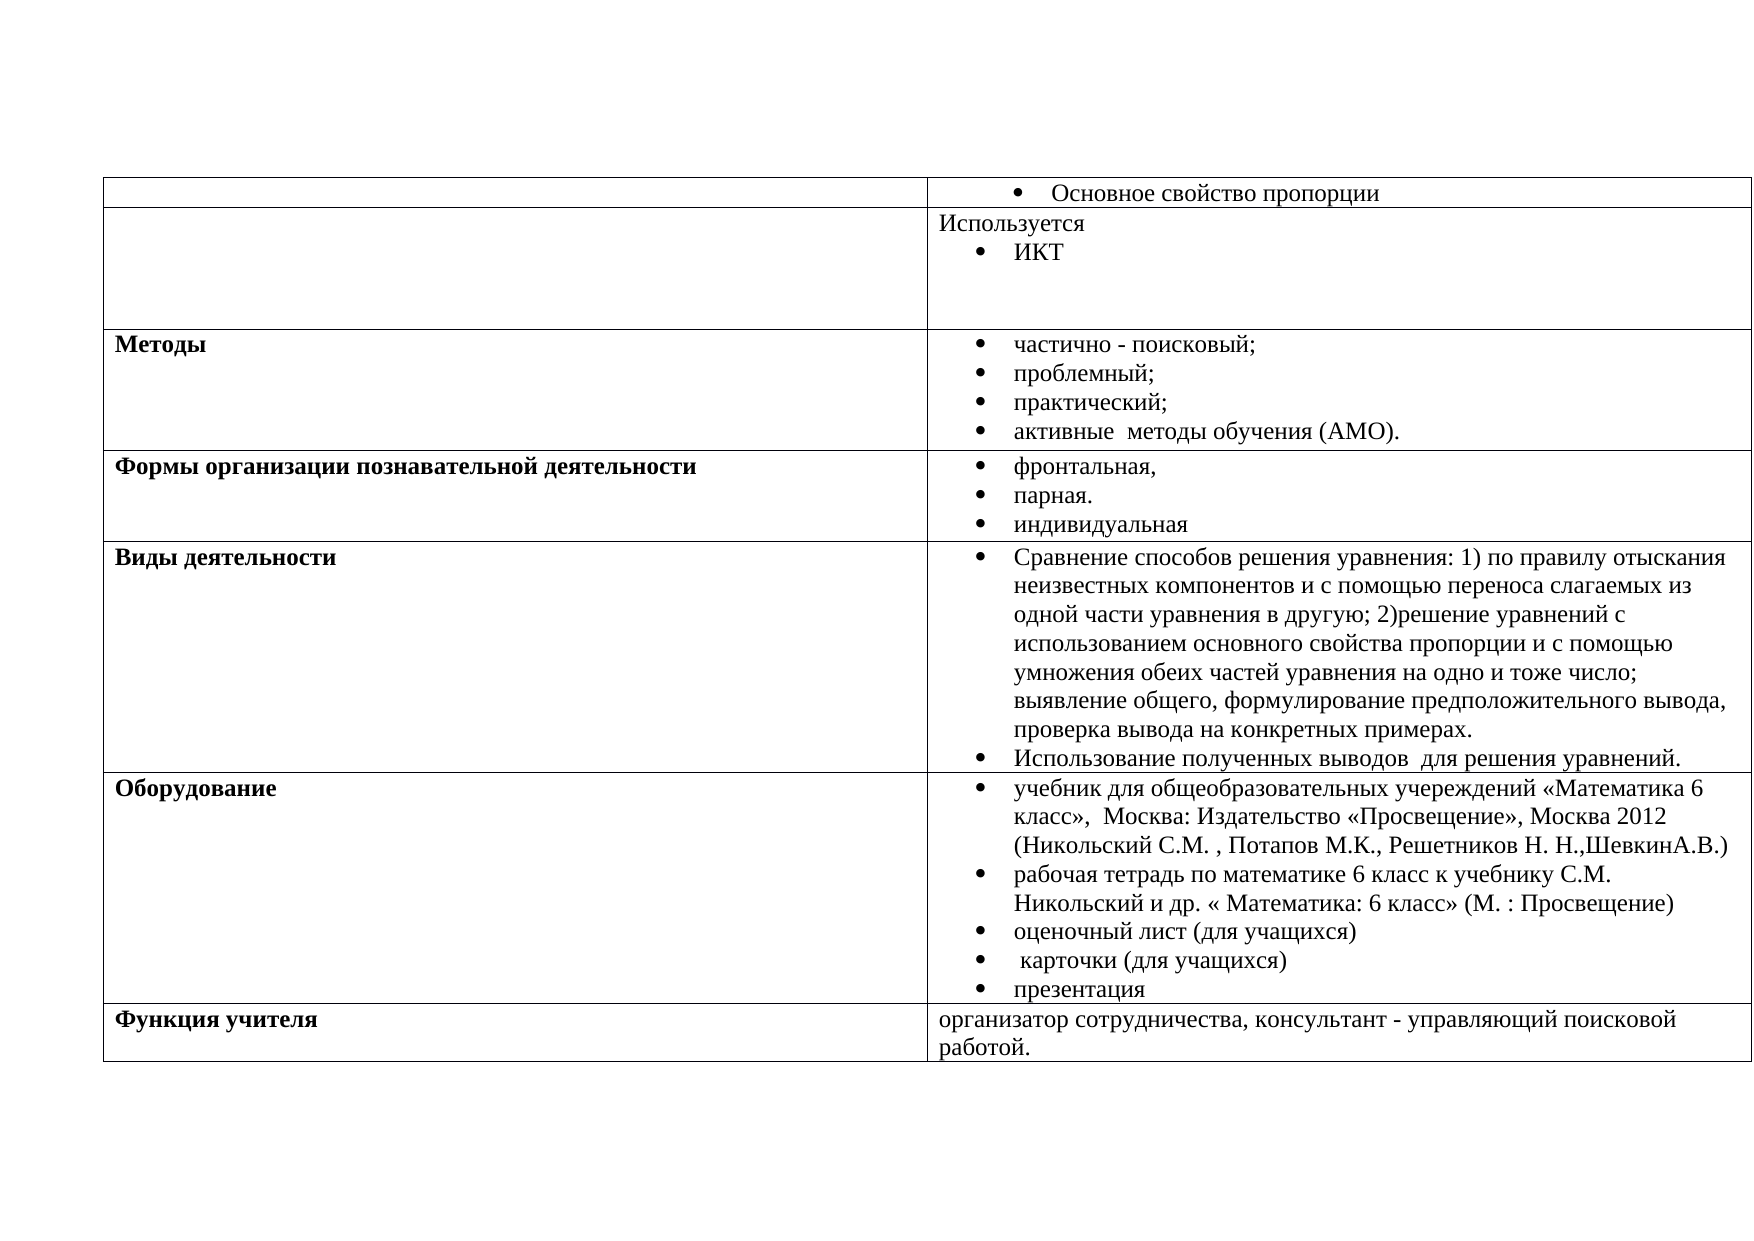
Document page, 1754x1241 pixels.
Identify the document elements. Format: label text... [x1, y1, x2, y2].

table_cell Уравнение. Что значит « решить уравнение». Корень уравнения. Свойство корня уравнения. Правило переноса слагаемых из одной части уравнения в другую и применение уравнений для решения задач Умножение обеих частей уравнения на число не равное нулю. Основное свойство пропорции [928, 178, 1751, 207]
table_cell [104, 178, 927, 207]
table_cell Виды деятельности [104, 542, 927, 772]
table_cell [104, 208, 927, 328]
table_cell Используется ИКТ [928, 208, 1751, 328]
table_cell Оборудование [104, 773, 927, 1003]
table_cell организатор сотрудничества, консультант - управляющий поисковой работой. [928, 1004, 1751, 1061]
table_cell фронтальная, парная. индивидуальная [928, 451, 1751, 541]
table_cell Функция учителя [104, 1004, 927, 1061]
table_cell Сравнение способов решения уравнения: 1) по правилу отыскания неизвестных компонентов и с помощью переноса слагаемых из одной части уравнения в другую; 2)решение уравнений с использованием основного свойства пропорции и с помощью умножения обеих частей уравнения на одно и тоже число; выявление общего, формулирование предположительного вывода, проверка вывода на конкретных примерах. Использование полученных выводов для решения уравнений. [928, 542, 1751, 772]
table_cell частично - поисковый; проблемный; практический; активные методы обучения (АМО). [928, 330, 1751, 450]
table_cell Методы [104, 330, 927, 450]
table_cell Формы организации познавательной деятельности [104, 451, 927, 541]
table_cell учебник для общеобразовательных учереждений «Математика 6 класс», Москва: Издательство «Просвещение», Москва 2012 (Никольский С.М. , Потапов М.К., Решетников Н. Н.,ШевкинА.В.) рабочая тетрадь по математике 6 класс к учебнику С.М. Никольский и др. « Математика: 6 класс» (М. : Просвещение) оценочный лист (для учащихся) карточки (для учащихся) презентация [928, 773, 1751, 1003]
